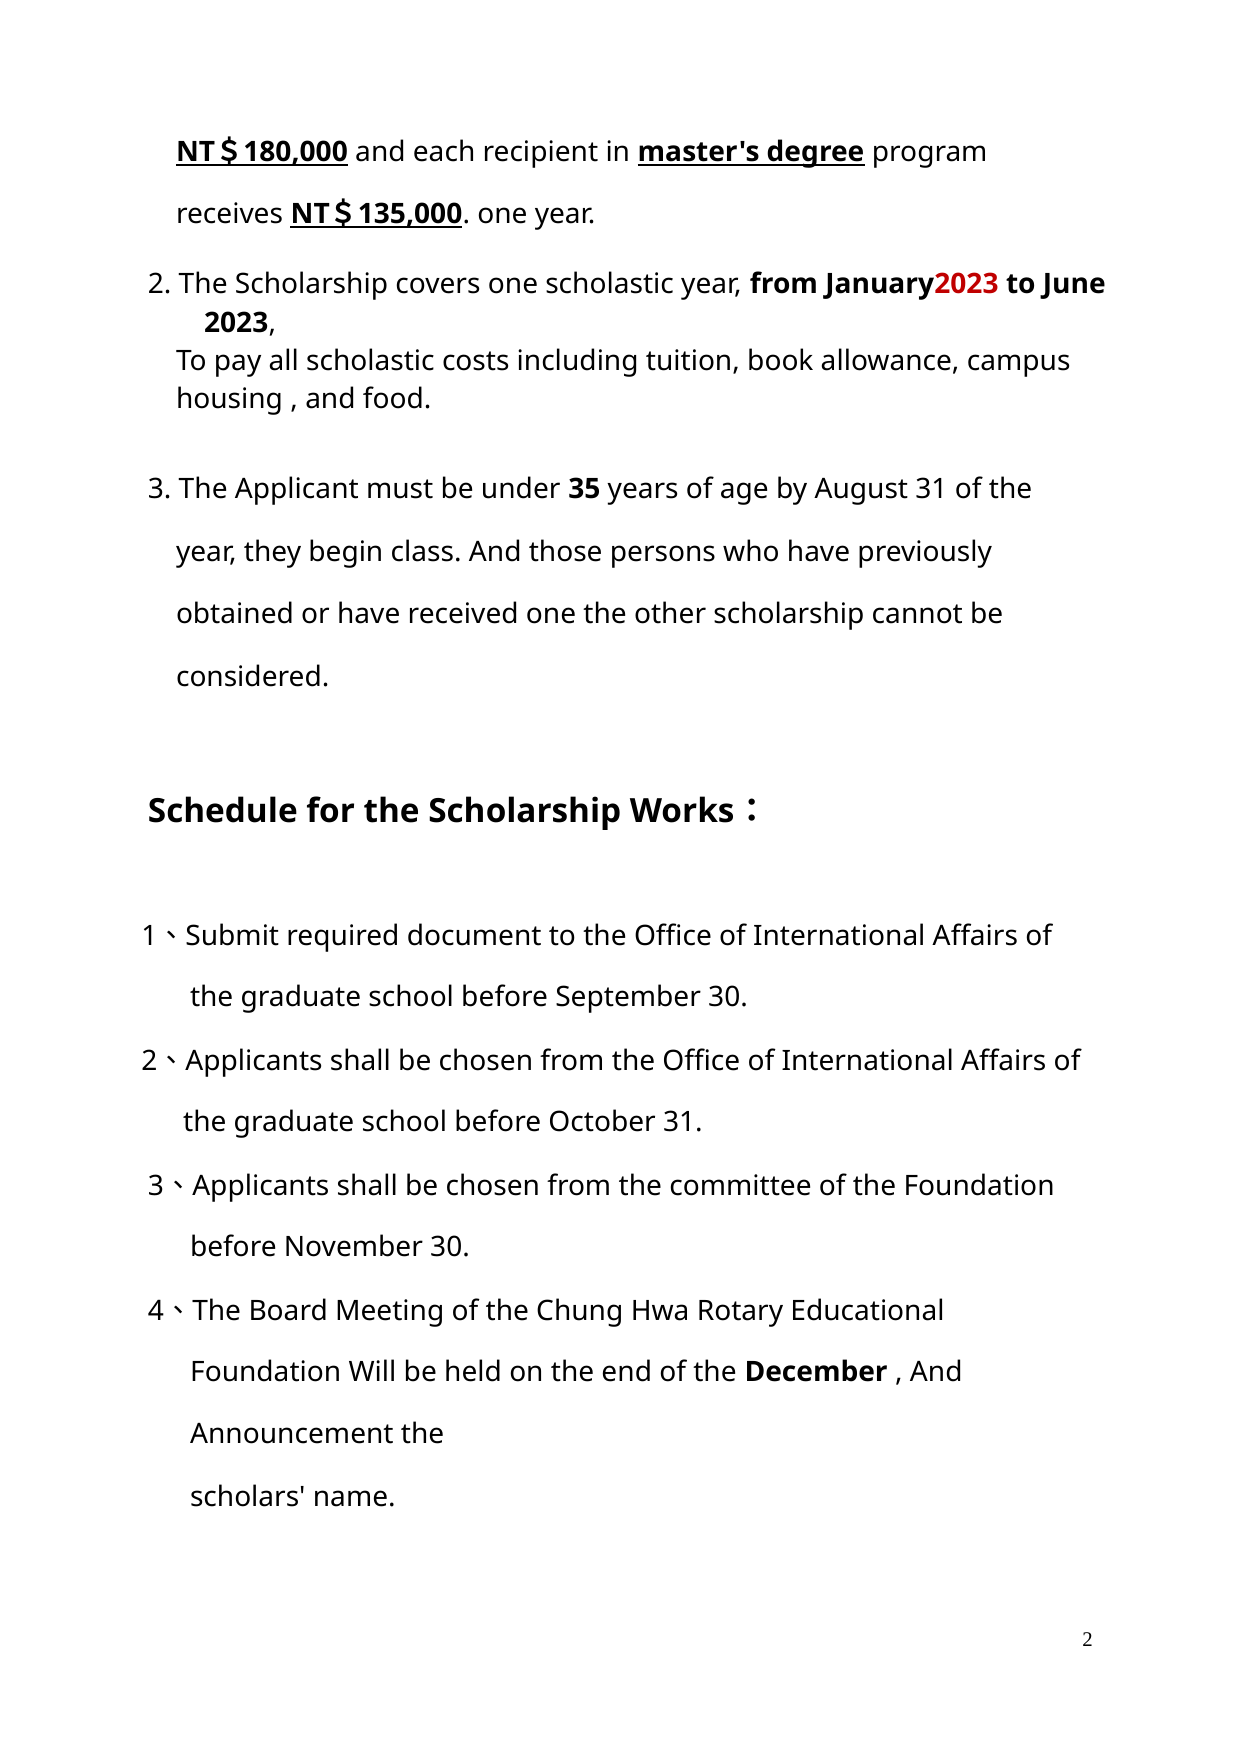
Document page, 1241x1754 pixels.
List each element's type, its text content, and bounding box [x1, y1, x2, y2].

text Schedule for the Scholarship Works： [148, 766, 1092, 829]
text 3、Applicants shall be chosen from the committee of the Foundation [148, 1141, 1092, 1204]
text 1、Submit required document to the Office of International Affairs of [141, 891, 1092, 954]
text 3. The Applicant must be under 35 years of age by August 31 of the year, they begin class. And those persons who have previously obtained or have received one the other scholarship cannot be considered. [148, 446, 1092, 696]
text the graduate school before September 30. [190, 954, 1106, 1016]
text before November 30. [190, 1204, 1092, 1266]
text 4、The Board Meeting of the Chung Hwa Rotary Educational Foundation Will be held on the end of the December , And Announcement the [148, 1266, 1092, 1454]
text the graduate school before October 31. [183, 1079, 1092, 1141]
text scholars' name. [190, 1454, 1092, 1516]
text To pay all scholastic costs including tuition, book allowance, campus [176, 341, 1135, 379]
text housing , and food. [176, 379, 1135, 417]
text 2. The Scholarship covers one scholastic year, from January2023 to June 2023, [148, 264, 1135, 341]
text 2、Applicants shall be chosen from the Office of International Affairs of [141, 1016, 1092, 1079]
text NT＄180,000 and each recipient in master's degree program receives NT＄135,000. one year. [148, 108, 1092, 233]
